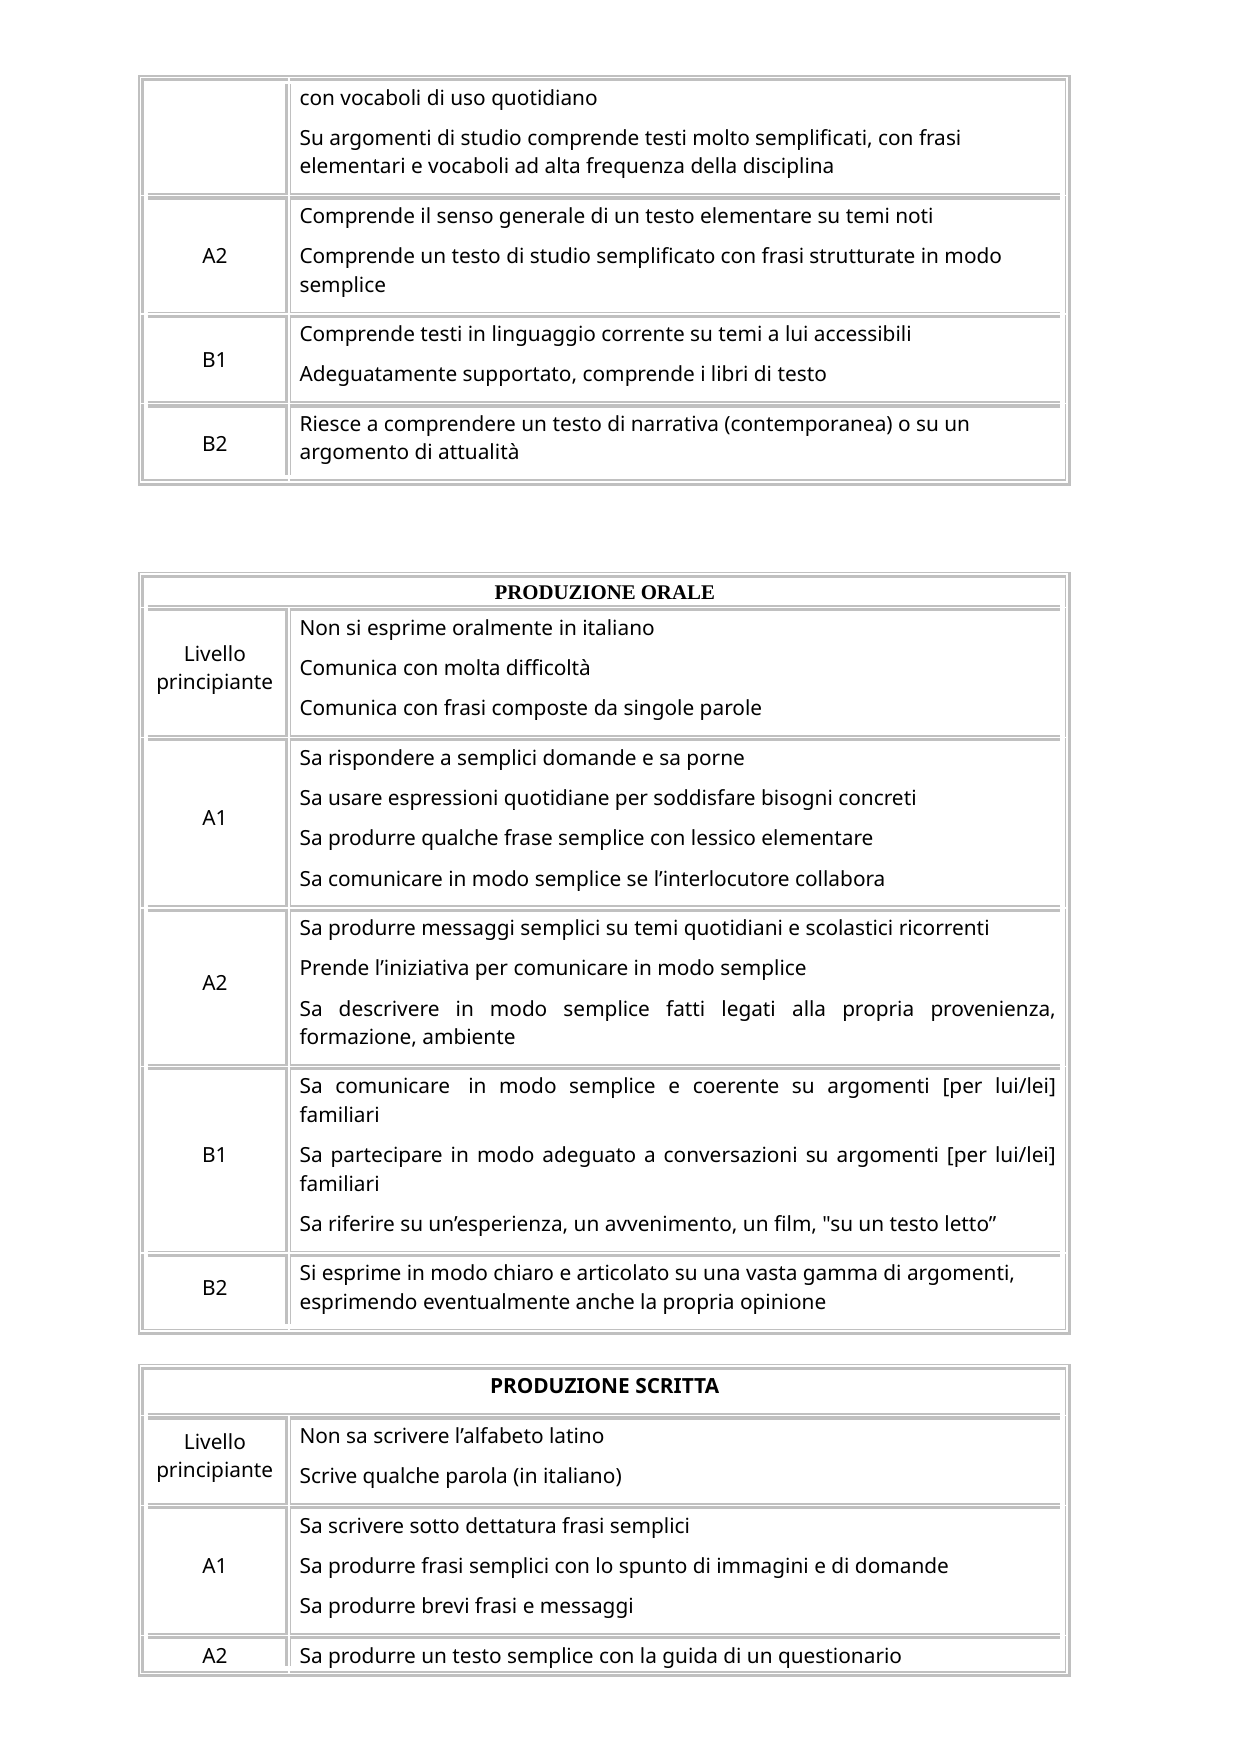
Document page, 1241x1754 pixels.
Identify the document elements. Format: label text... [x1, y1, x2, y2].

table_cell Riesce a comprendere un testo di narrativa (contemporanea) o su un argomento di attualità [288, 401, 1068, 479]
table_cell B2 [141, 1251, 288, 1329]
table_header PRODUZIONE ORALE [144, 578, 1065, 605]
table_cell con vocaboli di uso quotidiano Su argomenti di studio comprende testi molto semplificati, con frasi elementari e vocaboli ad alta frequenza della disciplina [288, 77, 1068, 193]
table_cell A2 [141, 905, 288, 1064]
table_cell A2 [141, 1633, 288, 1671]
table_cell Comprende il senso generale di un testo elementare su temi noti Comprende un testo di studio semplificato con frasi strutturate in modo semplice [288, 193, 1068, 311]
table_cell Sa rispondere a semplici domande e sa porne Sa usare espressioni quotidiane per soddisfare bisogni concreti Sa produrre qualche frase semplice con lessico elementare Sa comunicare in modo semplice se l’interlocutore collabora [288, 735, 1068, 905]
table_cell Comprende testi in linguaggio corrente su temi a lui accessibili Adeguatamente supportato, comprende i libri di testo [288, 311, 1068, 401]
table_cell B2 [141, 401, 288, 479]
table_header PRODUZIONE SCRITTA [144, 1370, 1065, 1413]
table_cell [144, 81, 288, 193]
table_cell Non sa scrivere l’alfabeto latino Scrive qualche parola (in italiano) [288, 1413, 1068, 1503]
table_cell Non si esprime oralmente in italiano Comunica con molta difficoltà Comunica con frasi composte da singole parole [288, 605, 1068, 735]
table_cell A1 [141, 735, 288, 905]
table_cell Si esprime in modo chiaro e articolato su una vasta gamma di argomenti, esprimendo eventualmente anche la propria opinione [288, 1251, 1068, 1329]
table_cell A2 [141, 193, 288, 311]
table_cell Livello principiante [141, 1413, 288, 1503]
table_cell B1 [141, 311, 288, 401]
table_cell Sa scrivere sotto dettatura frasi semplici Sa produrre frasi semplici con lo spunto di immagini e di domande Sa produrre brevi frasi e messaggi [288, 1503, 1068, 1633]
table_cell Sa produrre un testo semplice con la guida di un questionario [288, 1633, 1068, 1671]
table_cell Livello principiante [141, 605, 288, 735]
table_cell A1 [141, 1503, 288, 1633]
table_cell B1 [141, 1064, 288, 1251]
table_cell Sa produrre messaggi semplici su temi quotidiani e scolastici ricorrenti Prende l’iniziativa per comunicare in modo semplice Sa descrivere in modo semplice fatti legati alla propria provenienza, formazione, ambiente [288, 905, 1068, 1064]
table_cell Sa comunicare in modo semplice e coerente su argomenti [per lui/lei] familiari Sa partecipare in modo adeguato a conversazioni su argomenti [per lui/lei] familiari Sa riferire su un’esperienza, un avvenimento, un film, "su un testo letto” [288, 1064, 1068, 1251]
